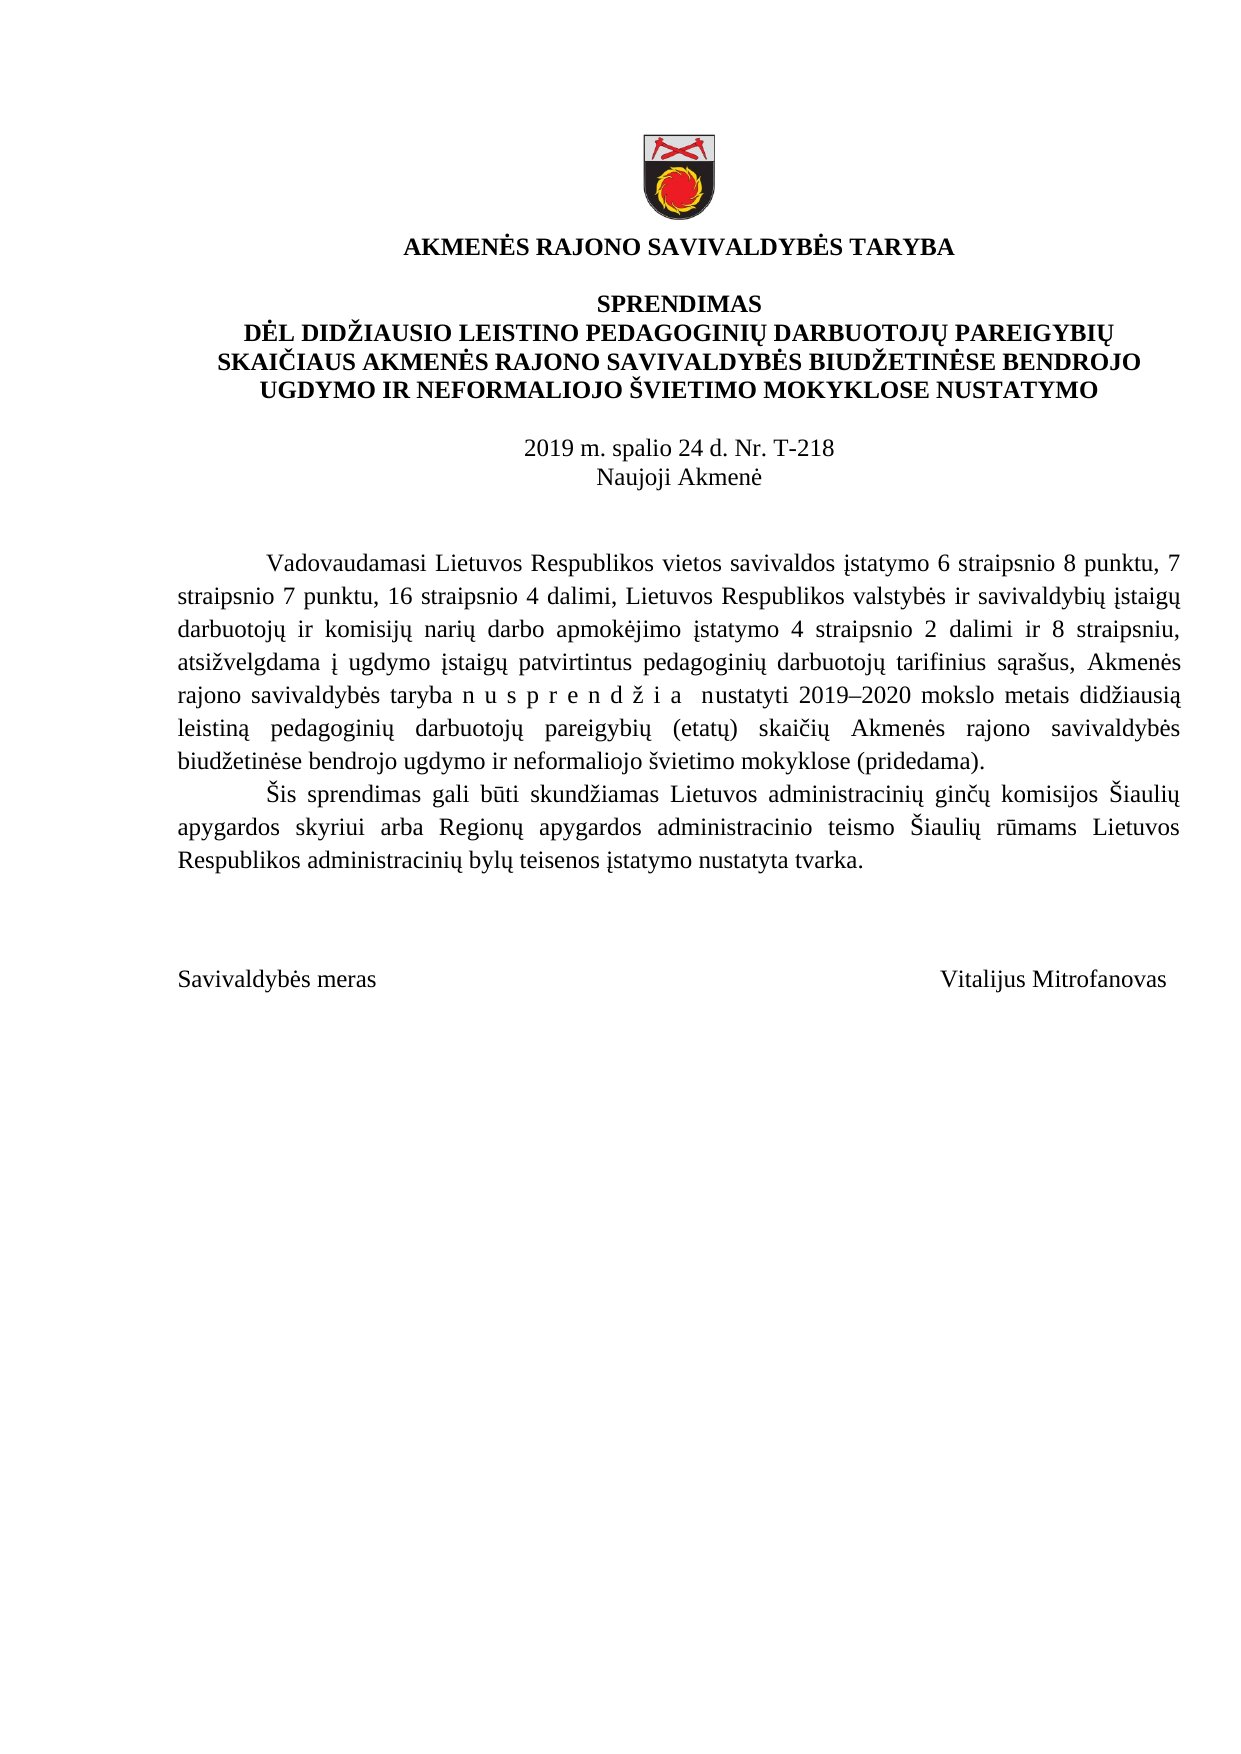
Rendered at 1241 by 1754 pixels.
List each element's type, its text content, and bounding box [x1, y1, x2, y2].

text Naujoji Akmenė [177, 462, 1181, 490]
text 2019 m. spalio 24 d. Nr. T-218 [177, 433, 1181, 462]
text DĖL DIDŽIAUSIO LEISTINO PEDAGOGINIŲ DARBUOTOJŲ PAREIGYBIŲ SKAIČIAUS AKMENĖS RAJONO SAVIVALDYBĖS BIUDŽETINĖSE BENDROJO UGDYMO IR NEFORMALIOJO ŠVIETIMO MOKYKLOSE NUSTATYMO [177, 318, 1181, 404]
text Savivaldybės meras Vitalijus Mitrofanovas [177, 964, 1181, 993]
text Vadovaudamasi Lietuvos Respublikos vietos savivaldos įstatymo 6 straipsnio 8 punktu, 7 straipsnio 7 punktu, 16 straipsnio 4 dalimi, Lietuvos Respublikos valstybės ir savivaldybių įstaigų darbuotojų ir komisijų narių darbo apmokėjimo įstatymo 4 straipsnio 2 dalimi ir 8 straipsniu, atsižvelgdama į ugdymo įstaigų patvirtintus pedagoginių darbuotojų tarifinius sąrašus, Akmenės rajono savivaldybės taryba n u s p r e n d ž i a nustatyti 2019–2020 mokslo metais didžiausią leistiną pedagoginių darbuotojų pareigybių (etatų) skaičių Akmenės rajono savivaldybės biudžetinėse bendrojo ugdymo ir neformaliojo švietimo mokyklose (pridedama). [177, 548, 1181, 775]
text AKMENĖS RAJONO SAVIVALDYBĖS TARYBA [177, 232, 1181, 260]
text Šis sprendimas gali būti skundžiamas Lietuvos administracinių ginčų komisijos Šiaulių apygardos skyriui arba Regionų apygardos administracinio teismo Šiaulių rūmams Lietuvos Respublikos administracinių bylų teisenos įstatymo nustatyta tvarka. [177, 779, 1181, 874]
text SPRENDIMAS [177, 289, 1181, 318]
